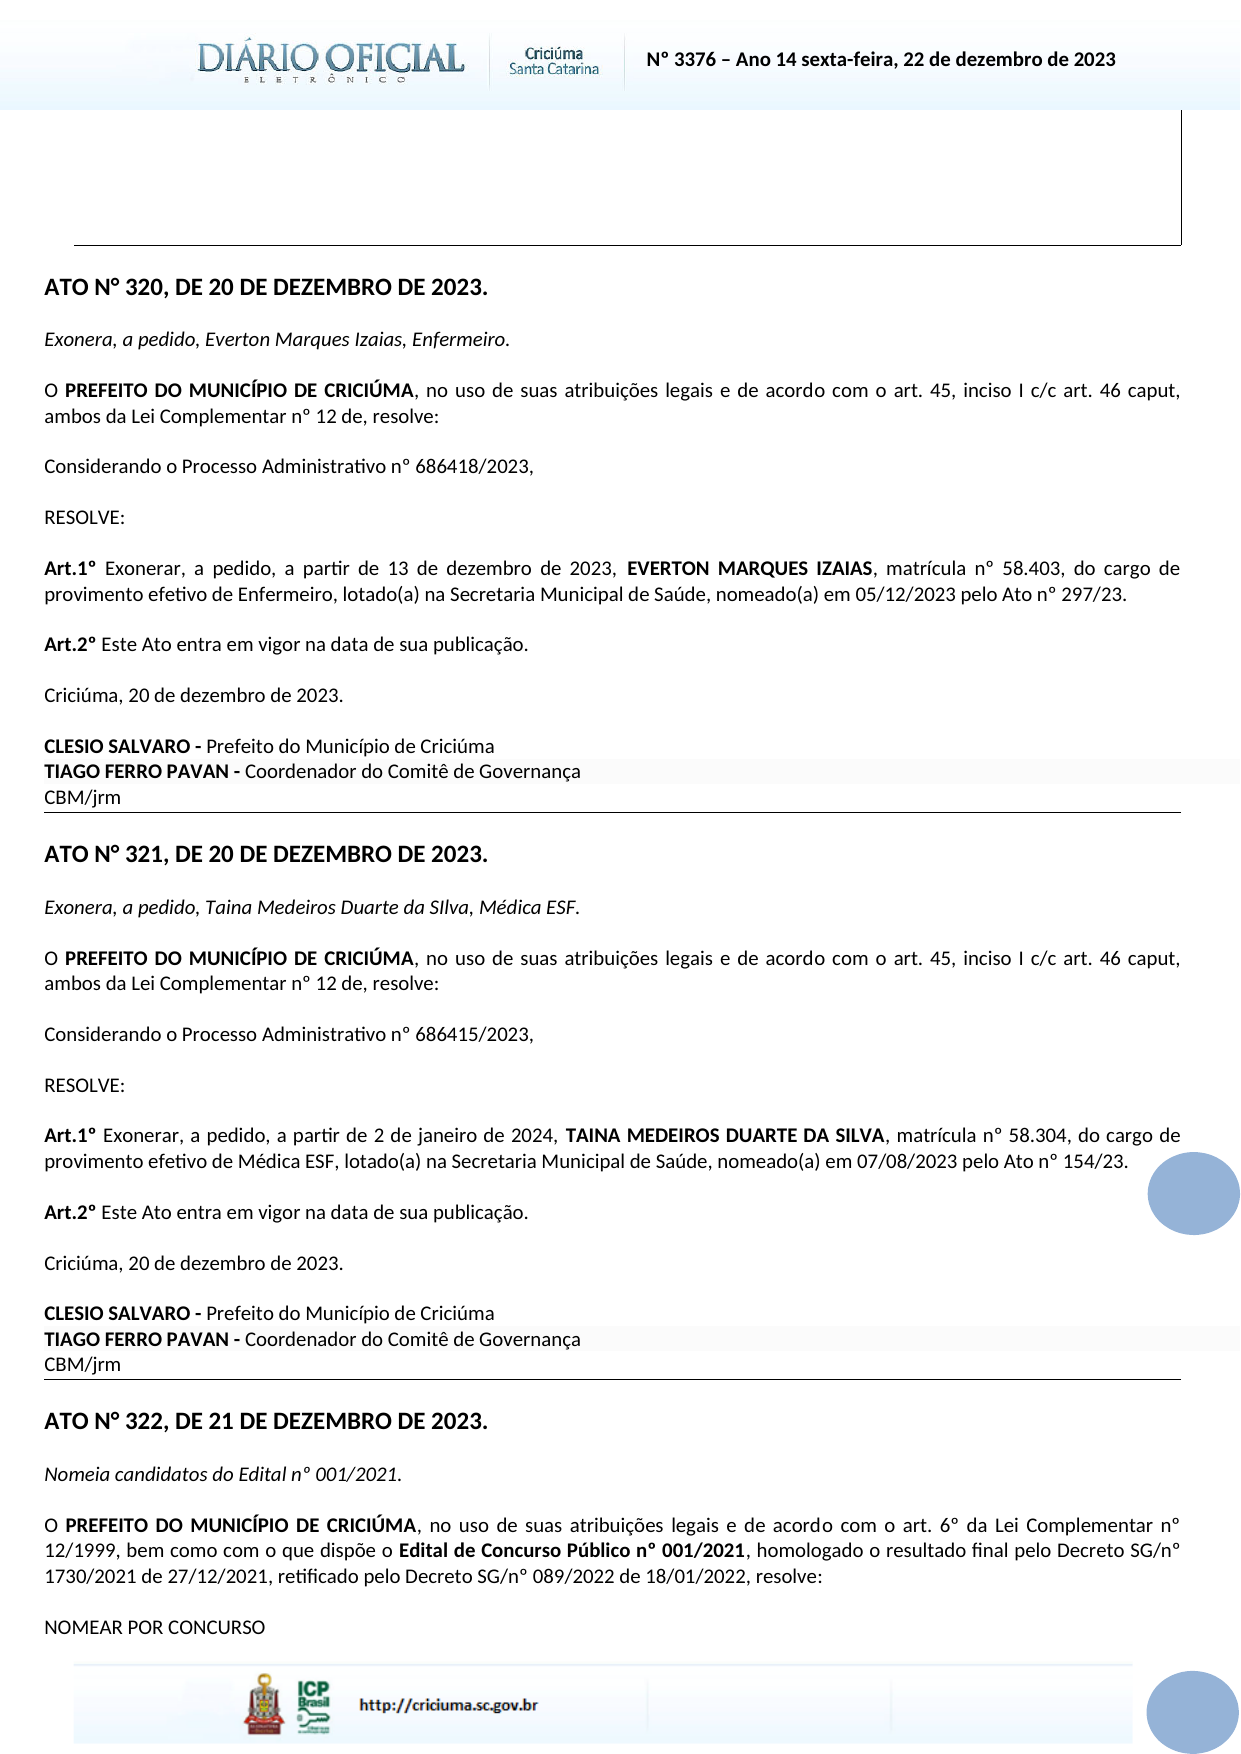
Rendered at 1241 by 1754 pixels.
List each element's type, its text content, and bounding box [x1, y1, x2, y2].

text Art.1º Exonerar, a pedido, a partir de 13 de dezembro de 2023, EVERTON MARQUES IZAIAS, matrícula nº 58.403, do cargo de provimento efetivo de Enfermeiro, lotado(a) na Secretaria Municipal de Saúde, nomeado(a) em 05/12/2023 pelo Ato nº 297/23. [44, 555, 1181, 606]
text RESOLVE: [44, 1072, 1181, 1097]
text RESOLVE: [44, 504, 1167, 530]
text ATO N° 321, DE 20 DE DEZEMBRO DE 2023. [44, 838, 1166, 868]
text CBM/jrm [44, 1351, 1181, 1379]
text Considerando o Processo Administrativo nº 686418/2023, [44, 454, 1167, 479]
text Exonera, a pedido, Taina Medeiros Duarte da SIlva, Médica ESF. [44, 894, 1181, 919]
text TIAGO FERRO PAVAN - Coordenador do Comitê de Governança [44, 1326, 1240, 1351]
text ATO N° 320, DE 20 DE DEZEMBRO DE 2023. [44, 271, 1166, 301]
text Art.2º Este Ato entra em vigor na data de sua publicação. [44, 1199, 1161, 1224]
text NOMEAR POR CONCURSO [44, 1614, 1181, 1639]
text Art.1º Exonerar, a pedido, a partir de 2 de janeiro de 2024, TAINA MEDEIROS DUARTE DA SILVA, matrícula nº 58.304, do cargo de provimento efetivo de Médica ESF, lotado(a) na Secretaria Municipal de Saúde, nomeado(a) em 07/08/2023 pelo Ato nº 154/23. [44, 1123, 1181, 1173]
text O PREFEITO DO MUNICÍPIO DE CRICIÚMA, no uso de suas atribuições legais e de acordo com o art. 45, inciso I c/c art. 46 caput, ambos da Lei Complementar nº 12 de, resolve: [44, 945, 1181, 996]
text Criciúma, 20 de dezembro de 2023. [44, 1250, 1156, 1275]
text Considerando o Processo Administrativo nº 686415/2023, [44, 1021, 1181, 1046]
text Exonera, a pedido, Everton Marques Izaias, Enfermeiro. [44, 327, 1181, 352]
text Criciúma, 20 de dezembro de 2023. [44, 682, 1156, 708]
text TIAGO FERRO PAVAN - Coordenador do Comitê de Governança [44, 759, 1240, 784]
text O PREFEITO DO MUNICÍPIO DE CRICIÚMA, no uso de suas atribuições legais e de acordo com o art. 45, inciso I c/c art. 46 caput, ambos da Lei Complementar nº 12 de, resolve: [44, 377, 1181, 428]
text Nomeia candidatos do Edital nº 001/2021. [44, 1461, 1181, 1487]
text ATO N° 322, DE 21 DE DEZEMBRO DE 2023. [44, 1405, 1166, 1436]
text CBM/jrm [44, 784, 1181, 812]
text Art.2º Este Ato entra em vigor na data de sua publicação. [44, 632, 1181, 657]
text CLESIO SALVARO - Prefeito do Município de Criciúma [44, 1301, 1240, 1326]
text O PREFEITO DO MUNICÍPIO DE CRICIÚMA, no uso de suas atribuições legais e de acordo com o art. 6º da Lei Complementar nº 12/1999, bem como com o que dispõe o Edital de Concurso Público nº 001/2021, homologado o resultado final pelo Decreto SG/nº 1730/2021 de 27/12/2021, retificado pelo Decreto SG/nº 089/2022 de 18/01/2022, resolve: [44, 1512, 1181, 1588]
text CLESIO SALVARO - Prefeito do Município de Criciúma [44, 733, 1240, 759]
